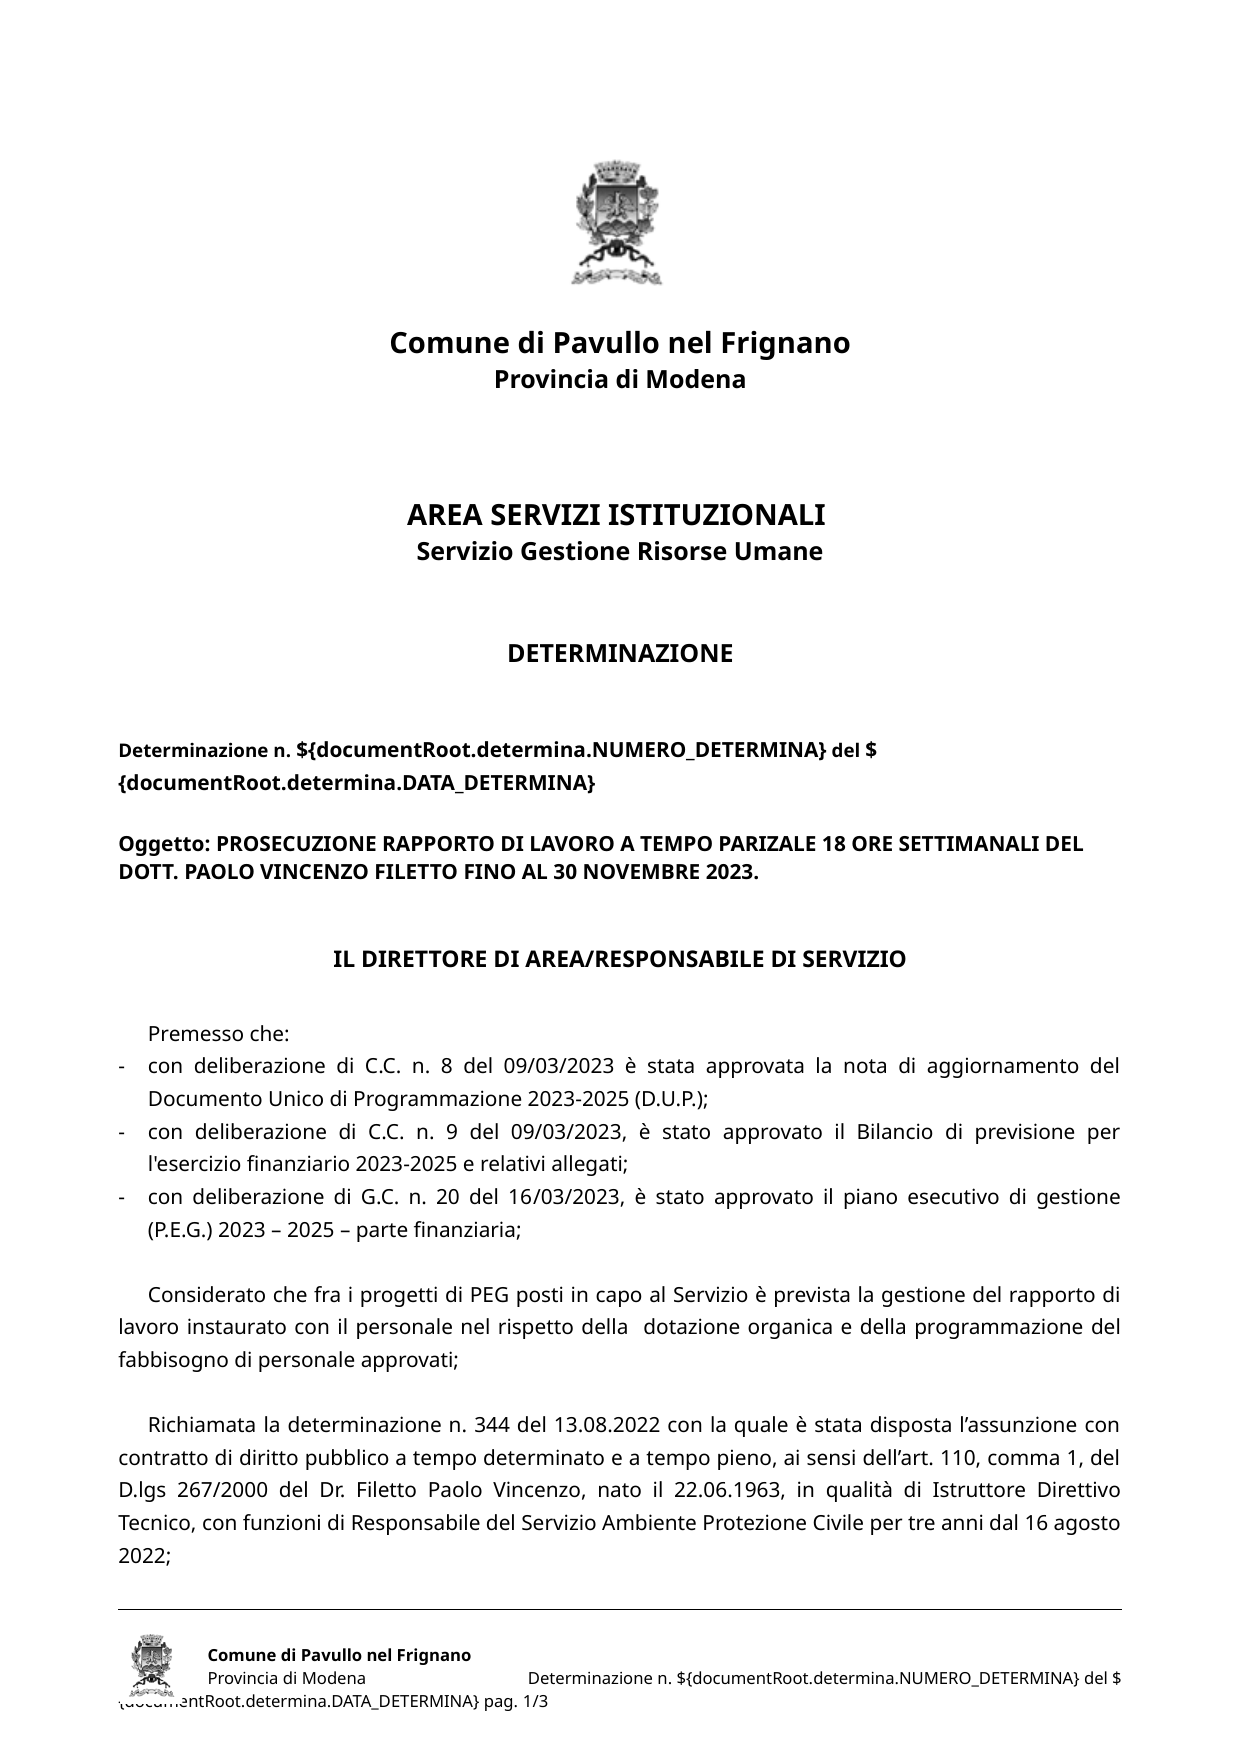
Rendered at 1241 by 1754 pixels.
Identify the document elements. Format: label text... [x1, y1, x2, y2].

text Premesso che: [118, 1019, 1122, 1047]
text AREA SERVIZI ISTITUZIONALI [118, 494, 1122, 533]
text Richiamata la determinazione n. 344 del 13.08.2022 con la quale è stata disposta l’assunzione con contratto di diritto pubblico a tempo determinato e a tempo pieno, ai sensi dell’art. 110, comma 1, del D.lgs 267/2000 del Dr. Filetto Paolo Vincenzo, nato il 22.06.1963, in qualità di Istruttore Direttivo Tecnico, con funzioni di Responsabile del Servizio Ambiente Protezione Civile per tre anni dal 16 agosto 2022; [118, 1410, 1122, 1569]
text Oggetto: PROSECUZIONE RAPPORTO DI LAVORO A TEMPO PARIZALE 18 ORE SETTIMANALI DEL DOTT. PAOLO VINCENZO FILETTO FINO AL 30 NOVEMBRE 2023. [118, 829, 1122, 886]
text Considerato che fra i progetti di PEG posti in capo al Servizio è prevista la gestione del rapporto di lavoro instaurato con il personale nel rispetto della dotazione organica e della programmazione del fabbisogno di personale approvati; [118, 1280, 1122, 1373]
list con deliberazione di C.C. n. 8 del 09/03/2023 è stata approvata la nota di aggiornamento del Documento Unico di Programmazione 2023-2025 (D.U.P.); [118, 1052, 1122, 1113]
list con deliberazione di G.C. n. 20 del 16/03/2023, è stato approvato il piano esecutivo di gestione (P.E.G.) 2023 – 2025 – parte finanziaria; [118, 1182, 1122, 1243]
picture [120, 1631, 183, 1704]
text DETERMINAZIONE [118, 636, 1122, 670]
text Determinazione n. ${documentRoot.determina.NUMERO_DETERMINA} del ${documentRoot.determina.DATA_DETERMINA} [118, 735, 1122, 796]
text IL DIRETTORE DI AREA/RESPONSABILE DI SERVIZIO [118, 943, 1122, 974]
text Servizio Gestione Risorse Umane [118, 533, 1122, 568]
list con deliberazione di C.C. n. 9 del 09/03/2023, è stato approvato il Bilancio di previsione per l'esercizio finanziario 2023-2025 e relativi allegati; [118, 1117, 1122, 1178]
picture [546, 152, 695, 289]
